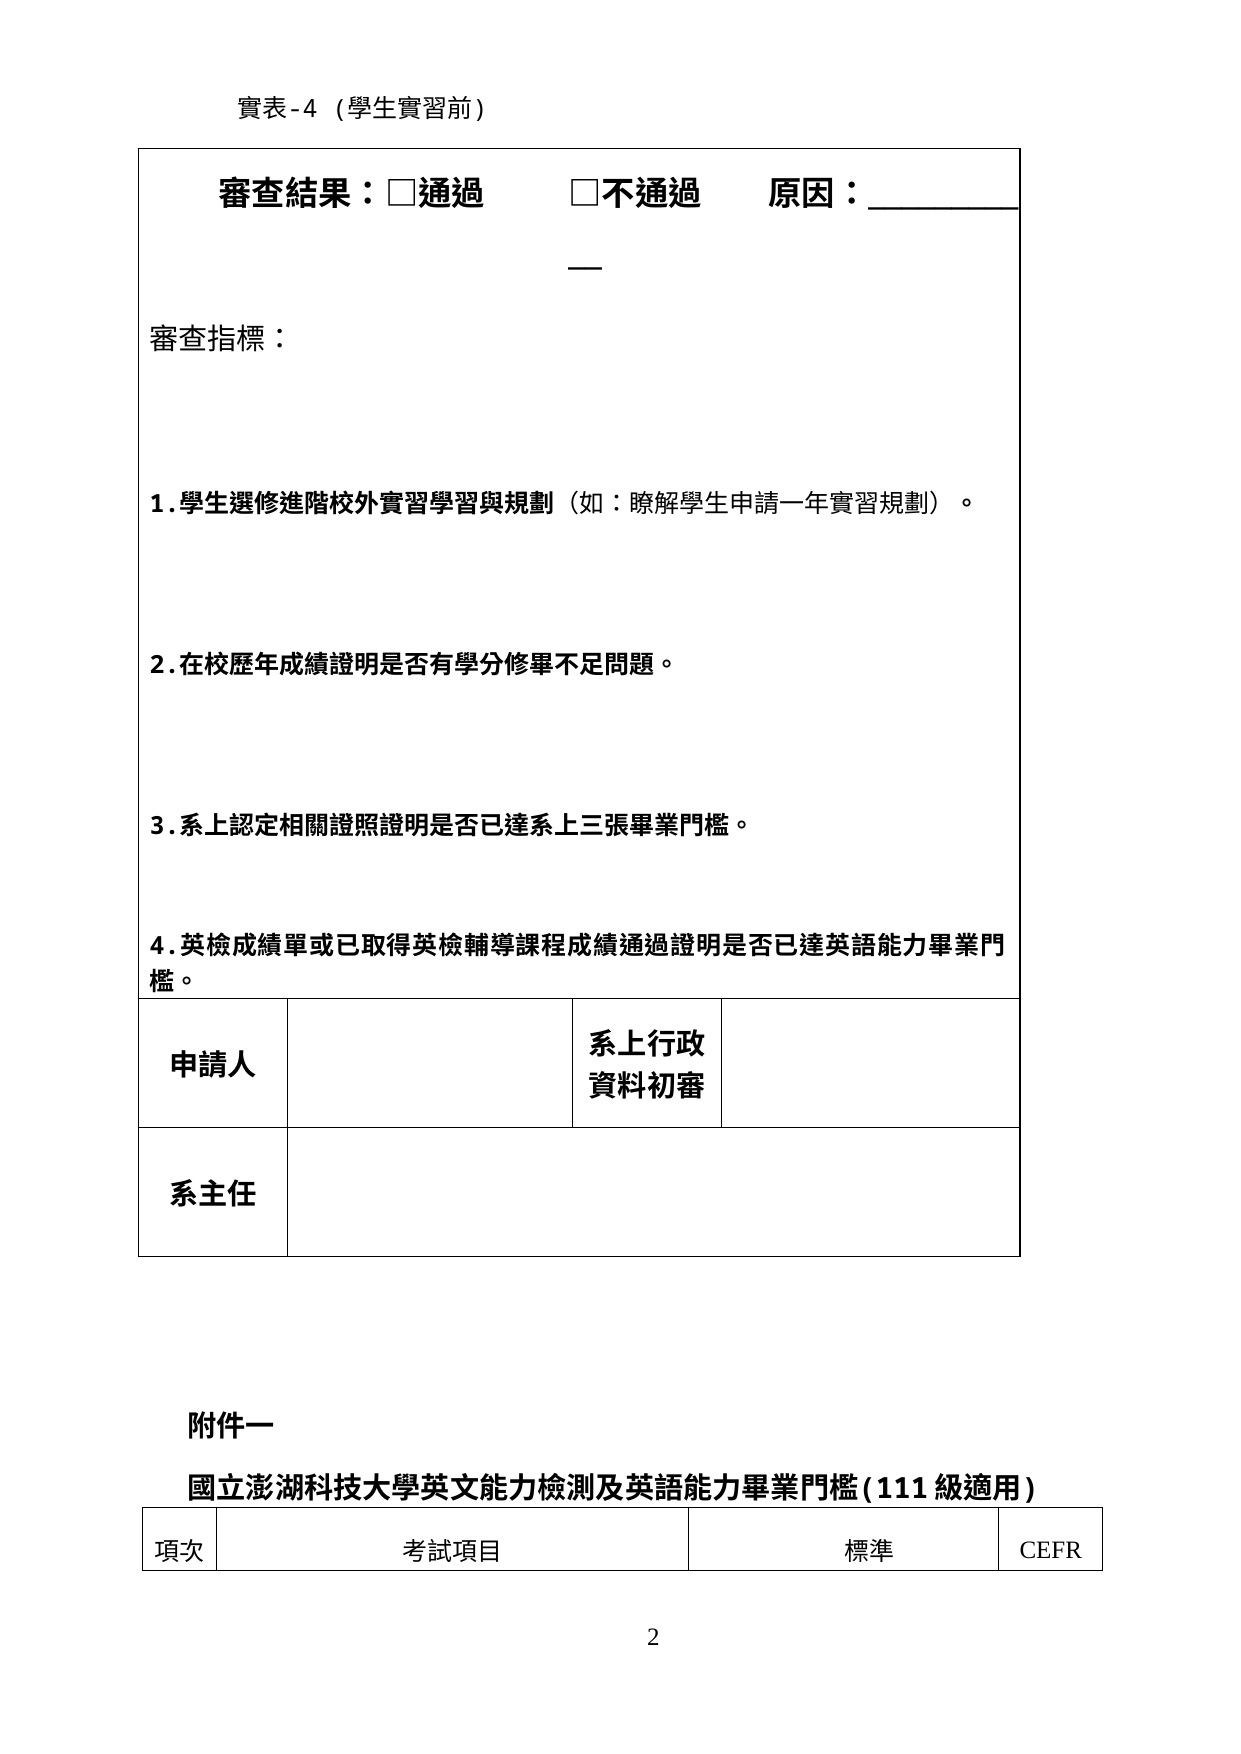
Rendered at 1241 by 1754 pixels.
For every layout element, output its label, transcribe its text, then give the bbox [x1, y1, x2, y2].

table_header 項次 [143, 1508, 216, 1570]
table_cell 系主任 [139, 1128, 287, 1256]
text 國立澎湖科技大學英文能力檢測及英語能力畢業門檻(111級適用) [187, 1444, 1069, 1507]
table_cell 系上行政資料初審 [573, 999, 721, 1127]
table_cell [722, 999, 1019, 1127]
table_cell 申請人 [139, 999, 287, 1127]
text 附件一 [187, 1382, 1069, 1444]
table_cell 審查結果：□通過 □不通過 原因：___________ 審查指標： 1.學生選修進階校外實習學習與規劃（如：瞭解學生申請一年實習規劃）。 2.在校歷年成績證明是否有學分修畢不足問題。 3.系上認定相關證照證明是否已達系上三張畢業門檻。 4.英檢成績單或已取得英檢輔導課程成績通過證明是否已達英語能力畢業門檻。 [139, 149, 1019, 998]
table_header 考試項目 [217, 1508, 688, 1570]
table_cell [288, 1128, 1019, 1256]
table_cell [288, 999, 572, 1127]
table_header 標準 [689, 1508, 998, 1570]
table_header CEFR [999, 1508, 1102, 1570]
